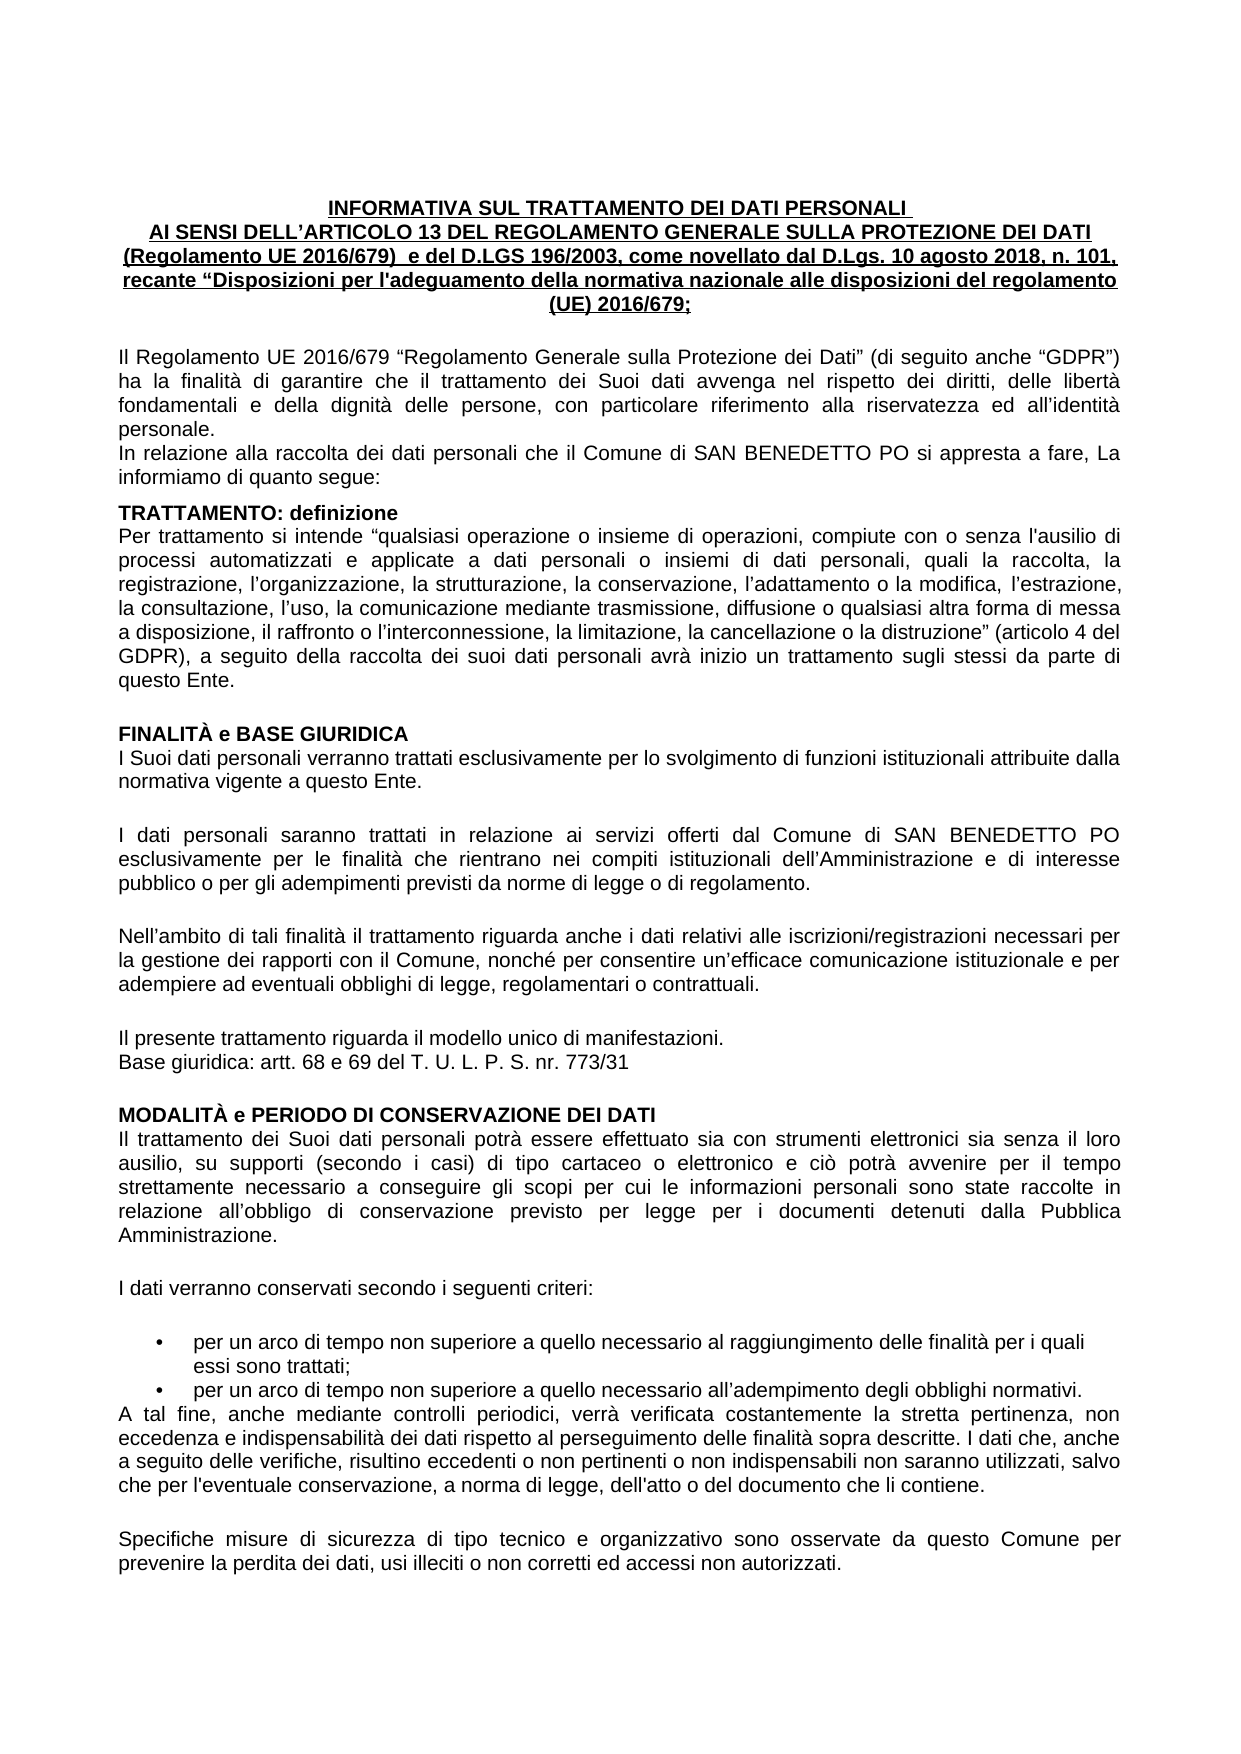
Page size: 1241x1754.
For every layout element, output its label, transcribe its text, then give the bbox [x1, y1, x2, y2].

text FINALITÀ e BASE GIURIDICA [118, 721, 1122, 745]
text In relazione alla raccolta dei dati personali che il Comune di SAN BENEDETTO PO si appresta a fare, La informiamo di quanto segue: [118, 441, 1122, 488]
text Il presente trattamento riguarda il modello unico di manifestazioni. [118, 1026, 1122, 1049]
text I dati personali saranno trattati in relazione ai servizi offerti dal Comune di SAN BENEDETTO PO esclusivamente per le finalità che rientrano nei compiti istituzionali dell’Amministrazione e di interesse pubblico o per gli adempimenti previsti da norme di legge o di regolamento. [118, 823, 1122, 895]
text Nell’ambito di tali finalità il trattamento riguarda anche i dati relativi alle iscrizioni/registrazioni necessari per la gestione dei rapporti con il Comune, nonché per consentire un’efficace comunicazione istituzionale e per adempiere ad eventuali obblighi di legge, regolamentari o contrattuali. [118, 924, 1122, 996]
text TRATTAMENTO: definizione [118, 500, 1122, 524]
list per un arco di tempo non superiore a quello necessario al raggiungimento delle finalità per i quali essi sono trattati; [156, 1329, 1122, 1377]
text Il Regolamento UE 2016/679 “Regolamento Generale sulla Protezione dei Dati” (di seguito anche “GDPR”) ha la finalità di garantire che il trattamento dei Suoi dati avvenga nel rispetto dei diritti, delle libertà fondamentali e della dignità delle persone, con particolare riferimento alla riservatezza ed all’identità personale. [118, 345, 1122, 441]
text I Suoi dati personali verranno trattati esclusivamente per lo svolgimento di funzioni istituzionali attribuite dalla normativa vigente a questo Ente. [118, 745, 1122, 793]
text Il trattamento dei Suoi dati personali potrà essere effettuato sia con strumenti elettronici sia senza il loro ausilio, su supporti (secondo i casi) di tipo cartaceo o elettronico e ciò potrà avvenire per il tempo strettamente necessario a conseguire gli scopi per cui le informazioni personali sono state raccolte in relazione all’obbligo di conservazione previsto per legge per i documenti detenuti dalla Pubblica Amministrazione. [118, 1127, 1122, 1247]
text Specifiche misure di sicurezza di tipo tecnico e organizzativo sono osservate da questo Comune per prevenire la perdita dei dati, usi illeciti o non corretti ed accessi non autorizzati. [118, 1527, 1122, 1575]
text Base giuridica: artt. 68 e 69 del T. U. L. P. S. nr. 773/31 [118, 1049, 1122, 1073]
text MODALITÀ e PERIODO DI CONSERVAZIONE DEI DATI [118, 1103, 1122, 1127]
list per un arco di tempo non superiore a quello necessario all’adempimento degli obblighi normativi. [156, 1377, 1122, 1401]
text Per trattamento si intende “qualsiasi operazione o insieme di operazioni, compiute con o senza l'ausilio di processi automatizzati e applicate a dati personali o insiemi di dati personali, quali la raccolta, la registrazione, l’organizzazione, la strutturazione, la conservazione, l’adattamento o la modifica, l’estrazione, la consultazione, l’uso, la comunicazione mediante trasmissione, diffusione o qualsiasi altra forma di messa a disposizione, il raffronto o l’interconnessione, la limitazione, la cancellazione o la distruzione” (articolo 4 del GDPR), a seguito della raccolta dei suoi dati personali avrà inizio un trattamento sugli stessi da parte di questo Ente. [118, 524, 1122, 692]
text INFORMATIVA SUL TRATTAMENTO DEI DATI PERSONALI [118, 196, 1122, 219]
text I dati verranno conservati secondo i seguenti criteri: [118, 1276, 1122, 1300]
text AI SENSI DELL’ARTICOLO 13 DEL REGOLAMENTO GENERALE SULLA PROTEZIONE DEI DATI (Regolamento UE 2016/679) e del D.LGS 196/2003, come novellato dal D.Lgs. 10 agosto 2018, n. 101, recante “Disposizioni per l'adeguamento della normativa nazionale alle disposizioni del regolamento (UE) 2016/679; [118, 219, 1122, 315]
text A tal fine, anche mediante controlli periodici, verrà verificata costantemente la stretta pertinenza, non eccedenza e indispensabilità dei dati rispetto al perseguimento delle finalità sopra descritte. I dati che, anche a seguito delle verifiche, risultino eccedenti o non pertinenti o non indispensabili non saranno utilizzati, salvo che per l'eventuale conservazione, a norma di legge, dell'atto o del documento che li contiene. [118, 1401, 1122, 1497]
